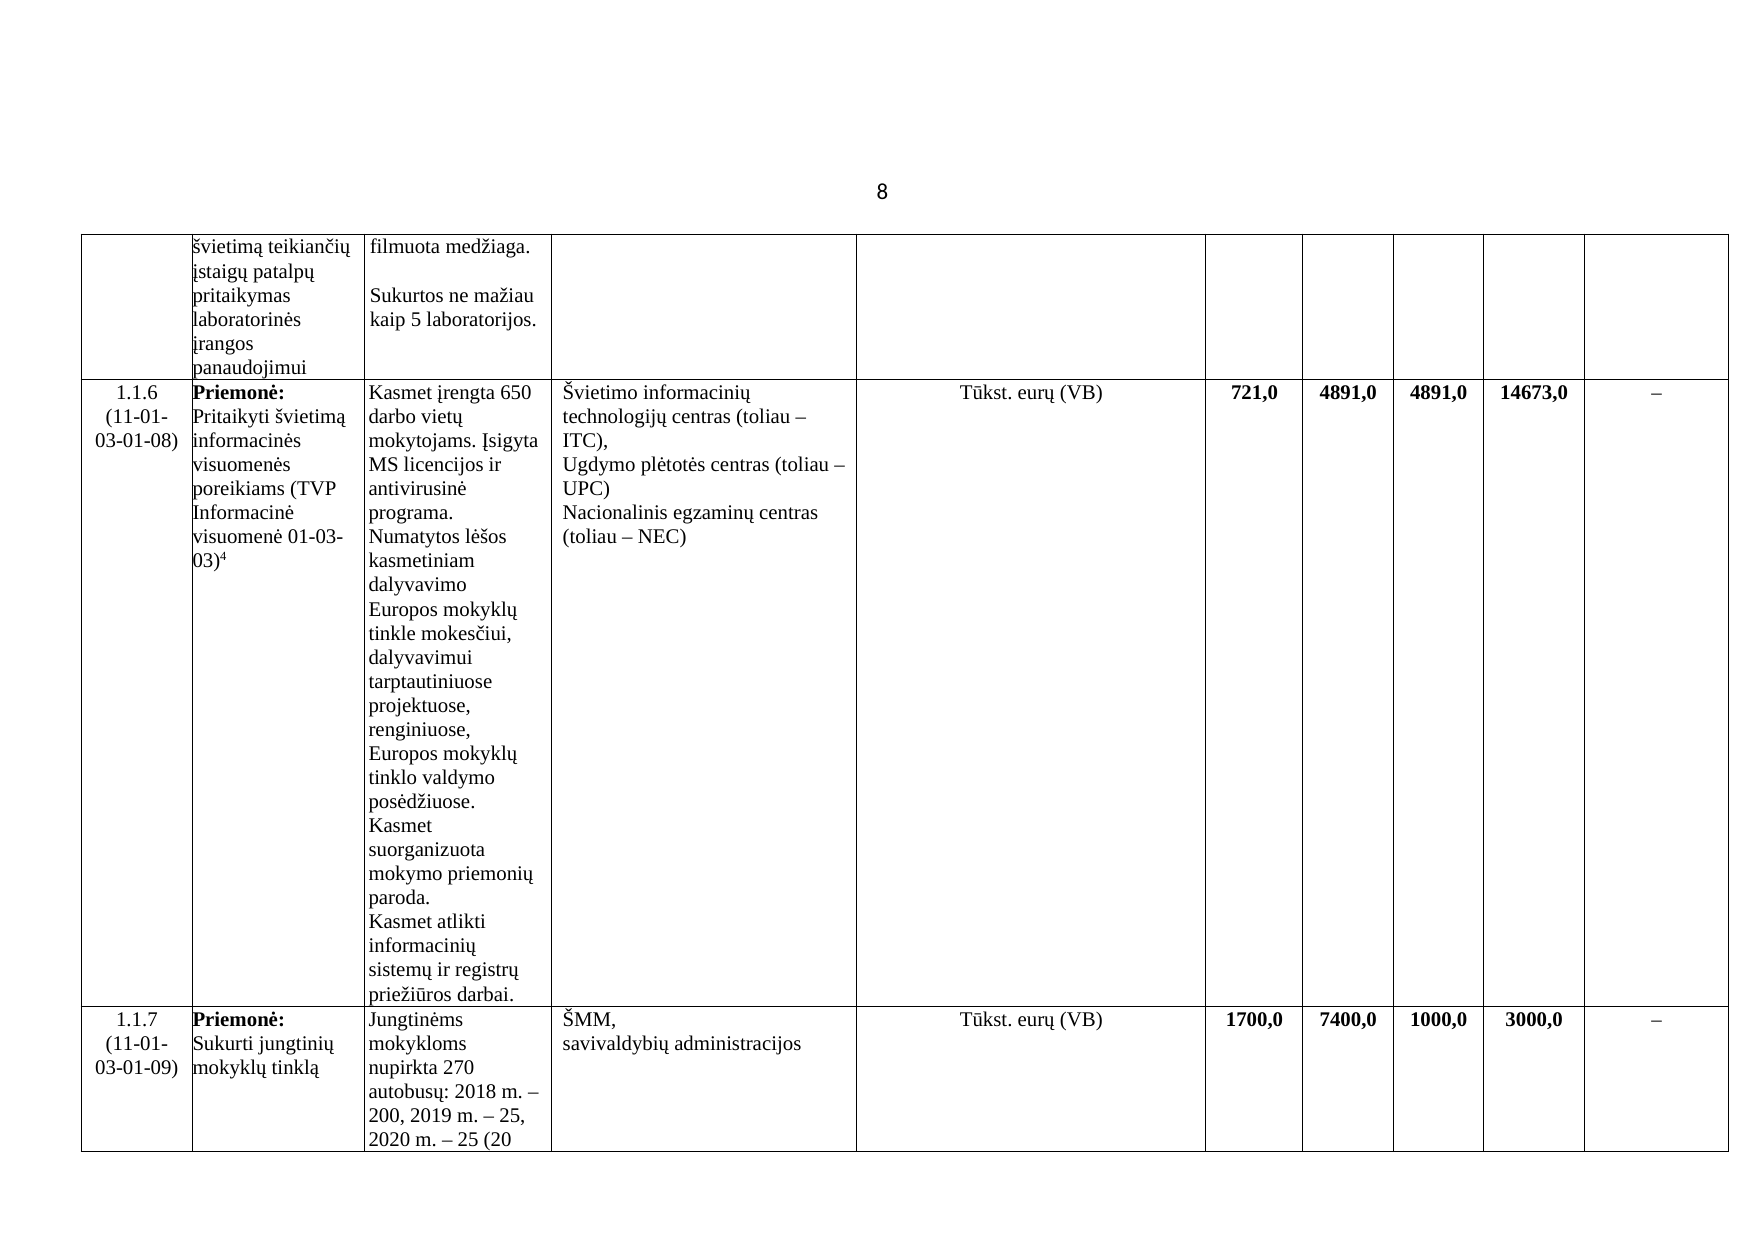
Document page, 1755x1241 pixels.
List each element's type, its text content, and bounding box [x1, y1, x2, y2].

table_cell 721,0 [1206, 380, 1302, 1006]
table_cell 1.1.7 (11-01-03-01-09) [82, 1007, 192, 1151]
table_cell – [1585, 380, 1728, 1006]
table_cell Tūkst. eurų (VB) [857, 1007, 1205, 1151]
table_cell [1729, 1006, 1735, 1151]
table_cell [1484, 235, 1584, 379]
table_cell [1394, 235, 1483, 379]
table_cell 1700,0 [1206, 1007, 1302, 1151]
table_cell 1000,0 [1394, 1007, 1483, 1151]
table_cell Tūkst. eurų (VB) [857, 380, 1205, 1006]
table_cell [1729, 379, 1735, 1006]
table_cell [1585, 235, 1728, 379]
table_cell Priemonė: Sukurti jungtinių mokyklų tinklą [193, 1007, 364, 1151]
table_cell [1729, 234, 1735, 379]
table_cell [552, 235, 856, 379]
table_cell 1.1.6 (11-01-03-01-08) [82, 380, 192, 1006]
table_cell [1206, 235, 1302, 379]
table_cell 14673,0 [1484, 380, 1584, 1006]
table_cell – [1585, 1007, 1728, 1151]
table_cell 3000,0 [1484, 1007, 1584, 1151]
table_cell [82, 235, 192, 379]
table_cell švietimą teikiančių įstaigų patalpų pritaikymas laboratorinės įrangos panaudojimui [193, 235, 364, 379]
table_cell 4891,0 [1394, 380, 1483, 1006]
table_cell Švietimo informacinių technologijų centras (toliau – ITC), Ugdymo plėtotės centras (toliau – UPC) Nacionalinis egzaminų centras (toliau – NEC) [552, 380, 856, 1006]
table_cell 4891,0 [1303, 380, 1393, 1006]
table_cell Kasmet įrengta 650 darbo vietų mokytojams. Įsigyta MS licencijos ir antivirusinė programa. Numatytos lėšos kasmetiniam dalyvavimo Europos mokyklų tinkle mokesčiui, dalyvavimui tarptautiniuose projektuose, renginiuose, Europos mokyklų tinklo valdymo posėdžiuose. Kasmet suorganizuota mokymo priemonių paroda. Kasmet atlikti informacinių sistemų ir registrų priežiūros darbai. [365, 380, 551, 1006]
table_cell [857, 235, 1205, 379]
table_cell Jungtinėms mokykloms nupirkta 270 autobusų: 2018 m. – 200, 2019 m. – 25, 2020 m. – 25 (20 [365, 1007, 551, 1151]
table_cell ŠMM, savivaldybių administracijos [552, 1007, 856, 1151]
table_cell filmuota medžiaga. Sukurtos ne mažiau kaip 5 laboratorijos. [365, 235, 551, 379]
table_cell [1303, 235, 1393, 379]
table_cell 7400,0 [1303, 1007, 1393, 1151]
table_cell Priemonė: Pritaikyti švietimą informacinės visuomenės poreikiams (TVP Informacinė visuomenė 01-03-03)4 [193, 380, 364, 1006]
